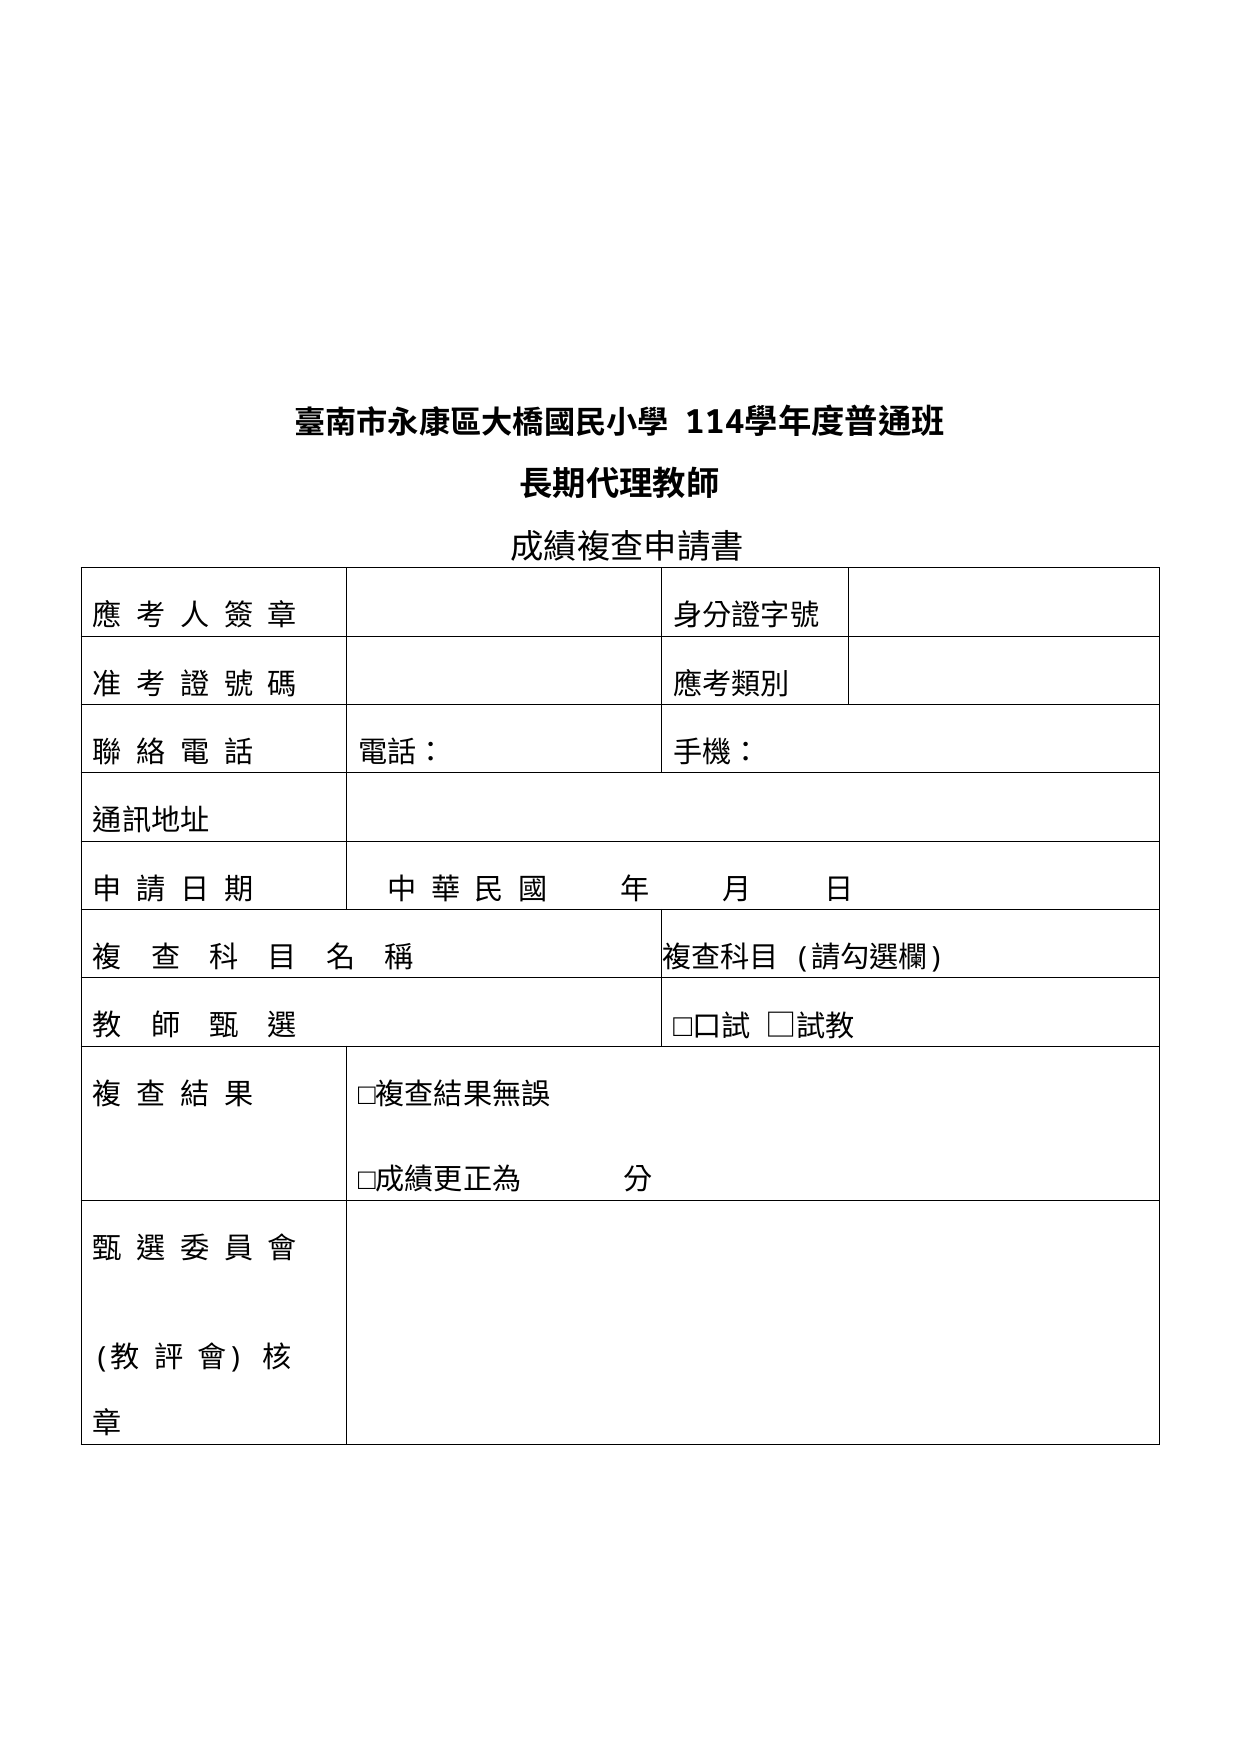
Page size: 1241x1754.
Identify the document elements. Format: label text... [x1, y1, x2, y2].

table_header [849, 568, 1159, 636]
table_cell [347, 637, 661, 704]
table_cell 准 考 證 號 碼 [82, 637, 346, 704]
table_cell 複查科目 (請勾選欄) [662, 910, 1159, 977]
table_cell 複 查 科 目 名 稱 [82, 910, 661, 977]
table_cell 中 華 民 國 年 月 日 [347, 842, 1159, 909]
table_header [347, 568, 661, 636]
table_cell 通訊地址 [82, 773, 346, 841]
table_cell [347, 1201, 1159, 1443]
table_cell [849, 637, 1159, 704]
text 長期代理教師 [180, 439, 1059, 502]
table_cell 複 查 結 果 [82, 1047, 346, 1199]
table_header 應 考 人 簽 章 [82, 568, 346, 636]
subtitle 成績複查申請書 [72, 502, 1181, 564]
text 臺南市永康區大橋國民小學 114學年度普通班 [180, 377, 1059, 439]
table_cell 教 師 甄 選 [82, 978, 661, 1046]
table_cell □口試 □試教 [662, 978, 1159, 1046]
table_cell 申 請 日 期 [82, 842, 346, 909]
table_cell [347, 773, 1159, 841]
table_cell 聯 絡 電 話 [82, 705, 346, 772]
table_cell 手機： [662, 705, 1159, 772]
table_cell □複查結果無誤 □成績更正為 分 [347, 1047, 1159, 1199]
table_header 身分證字號 [662, 568, 848, 636]
table_cell 電話： [347, 705, 661, 772]
table_cell 應考類別 [662, 637, 848, 704]
table_cell 甄 選 委 員 會 (教 評 會) 核章 [82, 1201, 346, 1443]
